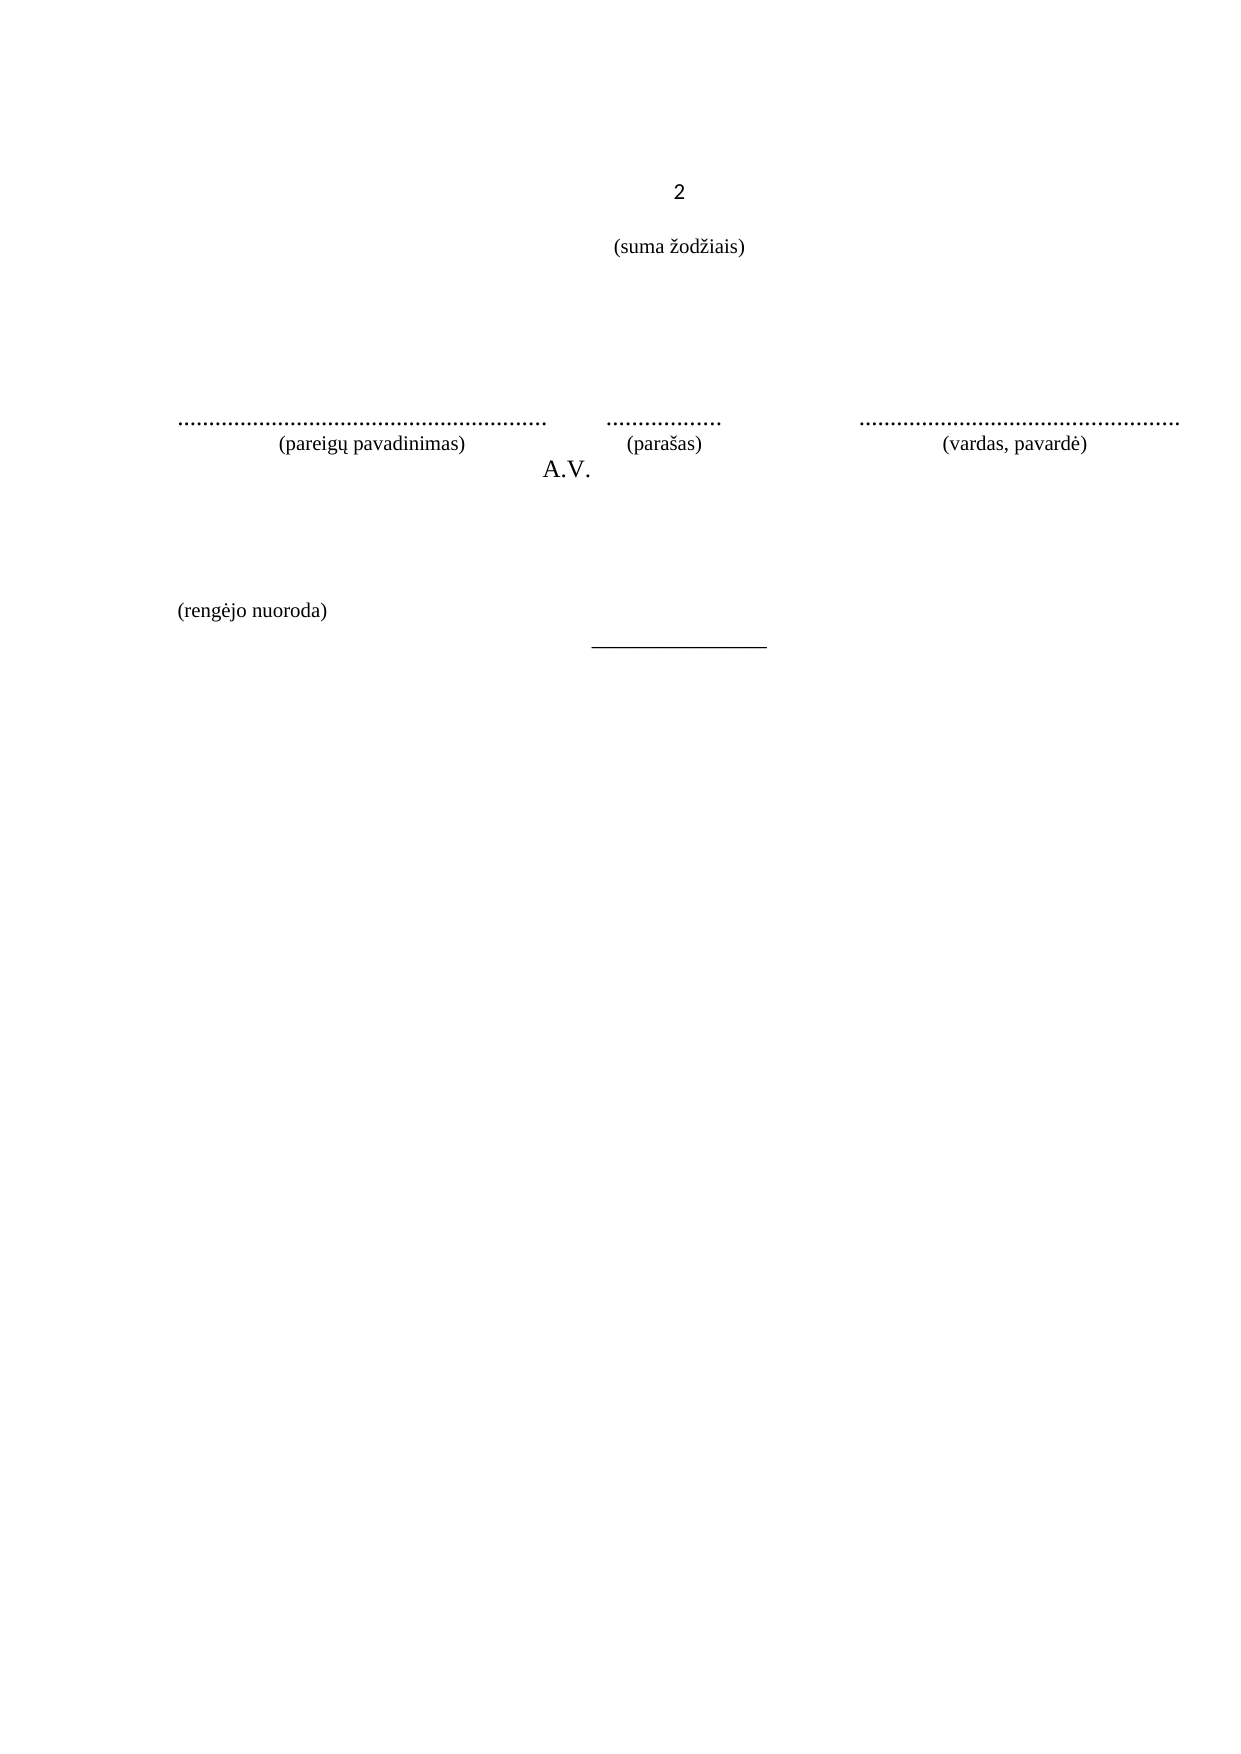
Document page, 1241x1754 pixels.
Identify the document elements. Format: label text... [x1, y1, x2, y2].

text ______________ [177, 622, 1181, 651]
text (suma žodžiais) [177, 234, 1181, 258]
text A.V. [177, 454, 1181, 483]
text (rengėjo nuoroda) [177, 598, 1181, 622]
text (pareigų pavadinimas) (parašas) (vardas, pavardė) [177, 431, 1181, 454]
